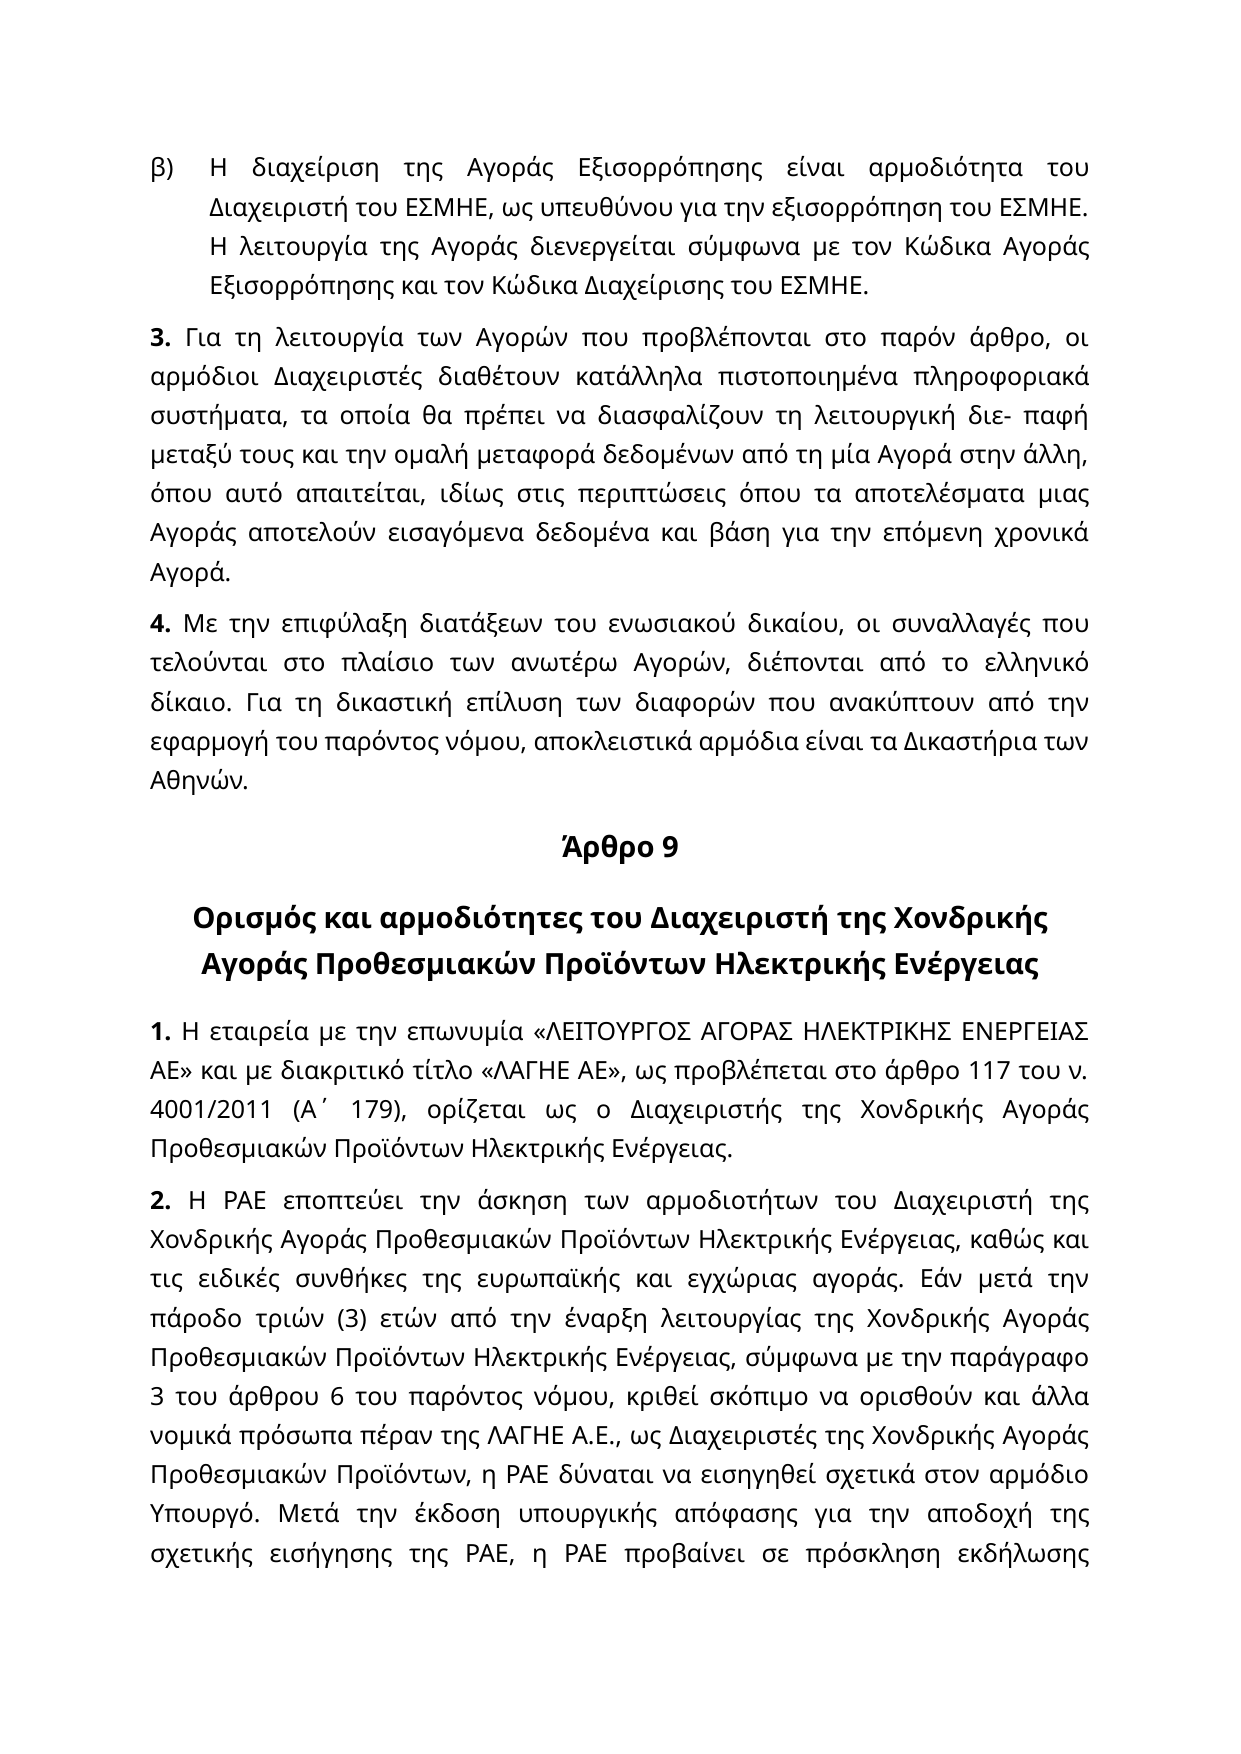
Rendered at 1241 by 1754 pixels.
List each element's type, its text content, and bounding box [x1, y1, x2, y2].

text 2. Η ΡΑΕ εποπτεύει την άσκηση των αρμοδιοτήτων του Διαχειριστή της Χονδρικής Αγοράς Προθεσμιακών Προϊόντων Ηλεκτρικής Ενέργειας, καθώς και τις ειδικές συνθήκες της ευρωπαϊκής και εγχώριας αγοράς. Εάν μετά την πάροδο τριών (3) ετών από την έναρξη λειτουργίας της Χονδρικής Αγοράς Προθεσμιακών Προϊόντων Ηλεκτρικής Ενέργειας, σύμφωνα με την παράγραφο 3 του άρθρου 6 του παρόντος νόμου, κριθεί σκόπιμο να ορισθούν και άλλα νομικά πρόσωπα πέραν της ΛΑΓΗΕ Α.Ε., ως Διαχειριστές της Χονδρικής Αγοράς Προθεσμιακών Προϊόντων, η ΡΑΕ δύναται να εισηγηθεί σχετικά στον αρμόδιο Υπουργό. Μετά την έκδοση υπουργικής απόφασης για την αποδοχή της σχετικής εισήγησης της ΡΑΕ, η ΡΑΕ προβαίνει σε πρόσκληση εκδήλωσης [150, 1183, 1090, 1569]
text 4. Με την επιφύλαξη διατάξεων του ενωσιακού δικαίου, οι συναλλαγές που τελούνται στο πλαίσιο των ανωτέρω Aγορών, διέπονται από το ελληνικό δίκαιο. Για τη δικαστική επίλυση των διαφορών που ανακύπτουν από την εφαρμογή του παρόντος νόμου, αποκλειστικά αρμόδια είναι τα Δικαστήρια των Αθηνών. [150, 606, 1090, 797]
subtitle Ορισμός και αρμοδιότητες του Διαχειριστή της Χονδρικής Αγοράς Προθεσμιακών Προϊόντων Ηλεκτρικής Ενέργειας [150, 897, 1090, 983]
text 1. Η εταιρεία με την επωνυμία «ΛΕΙΤΟΥΡΓΟΣ ΑΓΟΡΑΣ ΗΛΕΚΤΡΙΚΗΣ ΕΝΕΡΓΕΙΑΣ ΑΕ» και με διακριτικό τίτλο «ΛΑΓΗΕ ΑΕ», ως προβλέπεται στο άρθρο 117 του ν. 4001/2011 (Α΄ 179), ορίζεται ως ο Διαχειριστής της Χονδρικής Αγοράς Προθεσμιακών Προϊόντων Ηλεκτρικής Ενέργειας. [150, 1013, 1090, 1165]
text 3. Για τη λειτουργία των Aγορών που προβλέπονται στο παρόν άρθρο, οι αρμόδιοι Διαχειριστές διαθέτουν κατάλληλα πιστοποιημένα πληροφοριακά συστήματα, τα οποία θα πρέπει να διασφαλίζουν τη λειτουργική διε- παφή μεταξύ τους και την ομαλή μεταφορά δεδομένων από τη μία Αγορά στην άλλη, όπου αυτό απαιτείται, ιδίως στις περιπτώσεις όπου τα αποτελέσματα μιας Αγοράς αποτελούν εισαγόμενα δεδομένα και βάση για την επόμενη χρονικά Αγορά. [150, 319, 1090, 588]
list β) Η διαχείριση της Αγοράς Εξισορρόπησης είναι αρμοδιότητα του Διαχειριστή του ΕΣΜΗΕ, ως υπευθύνου για την εξισορρόπηση του ΕΣΜΗΕ. Η λειτουργία της Aγοράς διενεργείται σύμφωνα με τον Κώδικα Αγοράς Εξισορρόπησης και τον Κώδικα Διαχείρισης του ΕΣΜΗΕ. [150, 150, 1090, 302]
subtitle Άρθρο 9 [150, 827, 1090, 866]
